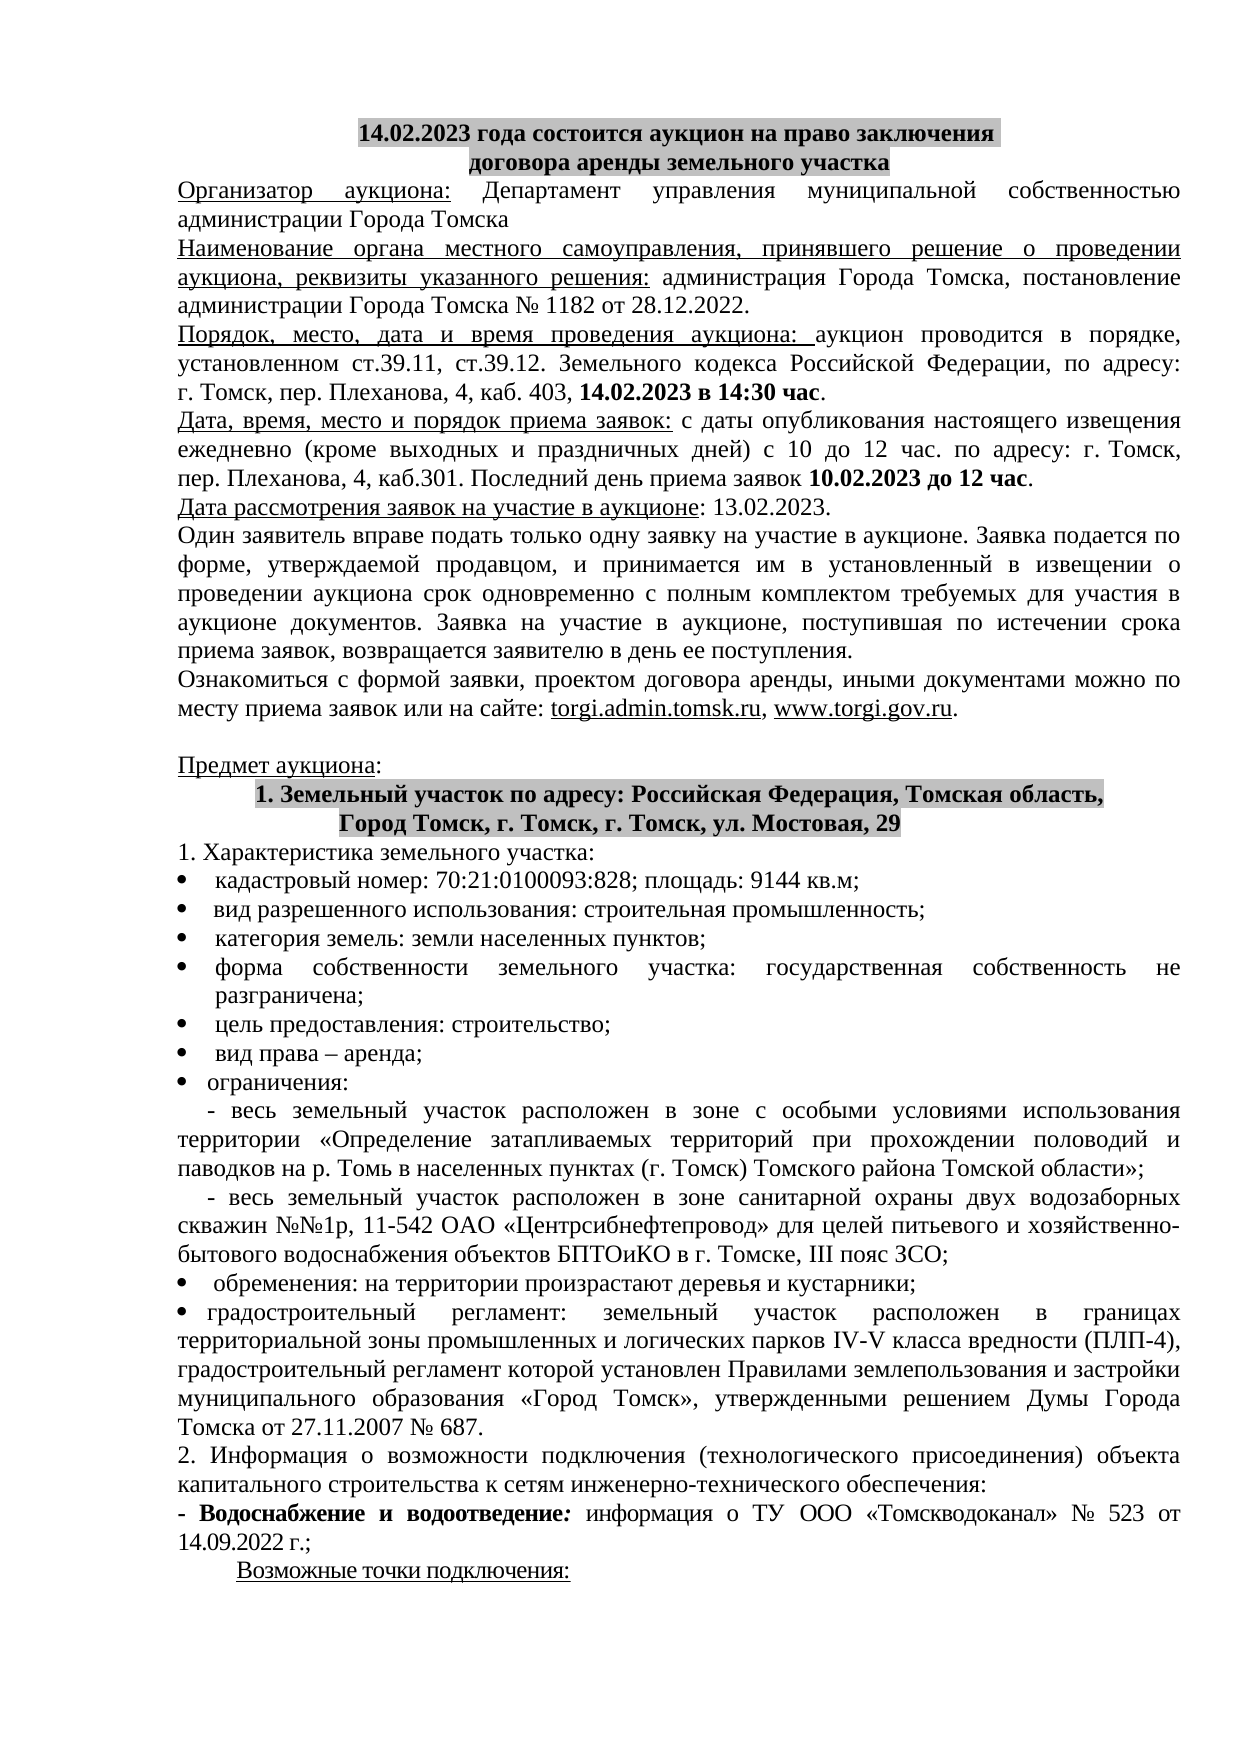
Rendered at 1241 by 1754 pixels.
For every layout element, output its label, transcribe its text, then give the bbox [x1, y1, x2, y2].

text - весь земельный участок расположен в зоне санитарной охраны двух водозаборных скважин №№1р, 11-542 ОАО «Центрсибнефтепровод» для целей питьевого и хозяйственно-бытового водоснабжения объектов БПТОиКО в г. Томске, III пояс ЗСО; [177, 1182, 1181, 1268]
list ограничения: [177, 1067, 1181, 1096]
list градостроительный регламент: земельный участок расположен в границах территориальной зоны промышленных и логических парков IV-V класса вредности (ПЛП-4), градостроительный регламент которой установлен Правилами землепользования и застройки муниципального образования «Город Томск», утвержденными решением Думы Города Томска от 27.11.2007 № 687. [177, 1297, 1181, 1441]
list форма собственности земельного участка: государственная собственность не разграничена; [177, 952, 1181, 1009]
list кадастровый номер: 70:21:0100093:828; площадь: 9144 кв.м; [177, 866, 1181, 894]
text 2. Информация о возможности подключения (технологического присоединения) объекта капитального строительства к сетям инженерно-технического обеспечения: [177, 1441, 1181, 1498]
text 1. Характеристика земельного участка: [177, 837, 1181, 866]
text Организатор аукциона: Департамент управления муниципальной собственностью администрации Города Томска [177, 176, 1181, 233]
text Предмет аукциона: [177, 751, 1181, 779]
text аукциона, реквизиты указанного решения: администрация Города Томска, постановление администрации Города Томска № 1182 от 28.12.2022. [177, 259, 1181, 319]
text Наименование органа местного самоуправления, принявшего решение о проведении [177, 233, 1181, 258]
text Дата, время, место и порядок приема заявок: с даты опубликования настоящего извещения ежедневно (кроме выходных и праздничных дней) с 10 до 12 час. по адресу: г. Томск, пер. Плеханова, 4, каб.301. Последний день приема заявок 10.02.2023 до 12 час. [177, 406, 1181, 492]
text Возможные точки подключения: [177, 1556, 1181, 1584]
list цель предоставления: строительство; [177, 1009, 1181, 1038]
text Дата рассмотрения заявок на участие в аукционе: 13.02.2023. [177, 492, 1181, 521]
list категория земель: земли населенных пунктов; [177, 923, 1181, 952]
text договора аренды земельного участка [177, 147, 1181, 176]
list вид права – аренда; [177, 1038, 1181, 1067]
text 1. Земельный участок по адресу: Российская Федерация, Томская область, [177, 779, 1181, 808]
text Ознакомиться с формой заявки, проектом договора аренды, иными документами можно по месту приема заявок или на сайте: torgi.admin.tomsk.ru, www.torgi.gov.ru. [177, 664, 1181, 722]
list вид разрешенного использования: строительная промышленность; [177, 894, 1181, 923]
text Порядок, место, дата и время проведения аукциона: аукцион проводится в порядке, установленном ст.39.11, ст.39.12. Земельного кодекса Российской Федерации, по адресу: г. Томск, пер. Плеханова, 4, каб. 403, 14.02.2023 в 14:30 час. [177, 319, 1181, 406]
list обременения: на территории произрастают деревья и кустарники; [177, 1268, 1181, 1297]
text - Водоснабжение и водоотведение: информация о ТУ ООО «Томскводоканал» № 523 от 14.09.2022 г.; [177, 1498, 1181, 1556]
text - весь земельный участок расположен в зоне с особыми условиями использования территории «Определение затапливаемых территорий при прохождении половодий и паводков на р. Томь в населенных пунктах (г. Томск) Томского района Томской области»; [177, 1096, 1181, 1182]
text Один заявитель вправе подать только одну заявку на участие в аукционе. Заявка подается по форме, утверждаемой продавцом, и принимается им в установленный в извещении о проведении аукциона срок одновременно с полным комплектом требуемых для участия в аукционе документов. Заявка на участие в аукционе, поступившая по истечении срока приема заявок, возвращается заявителю в день ее поступления. [177, 521, 1181, 664]
text 14.02.2023 года состоится аукцион на право заключения [177, 118, 1181, 147]
text Город Томск, г. Томск, г. Томск, ул. Мостовая, 29 [177, 808, 1181, 837]
